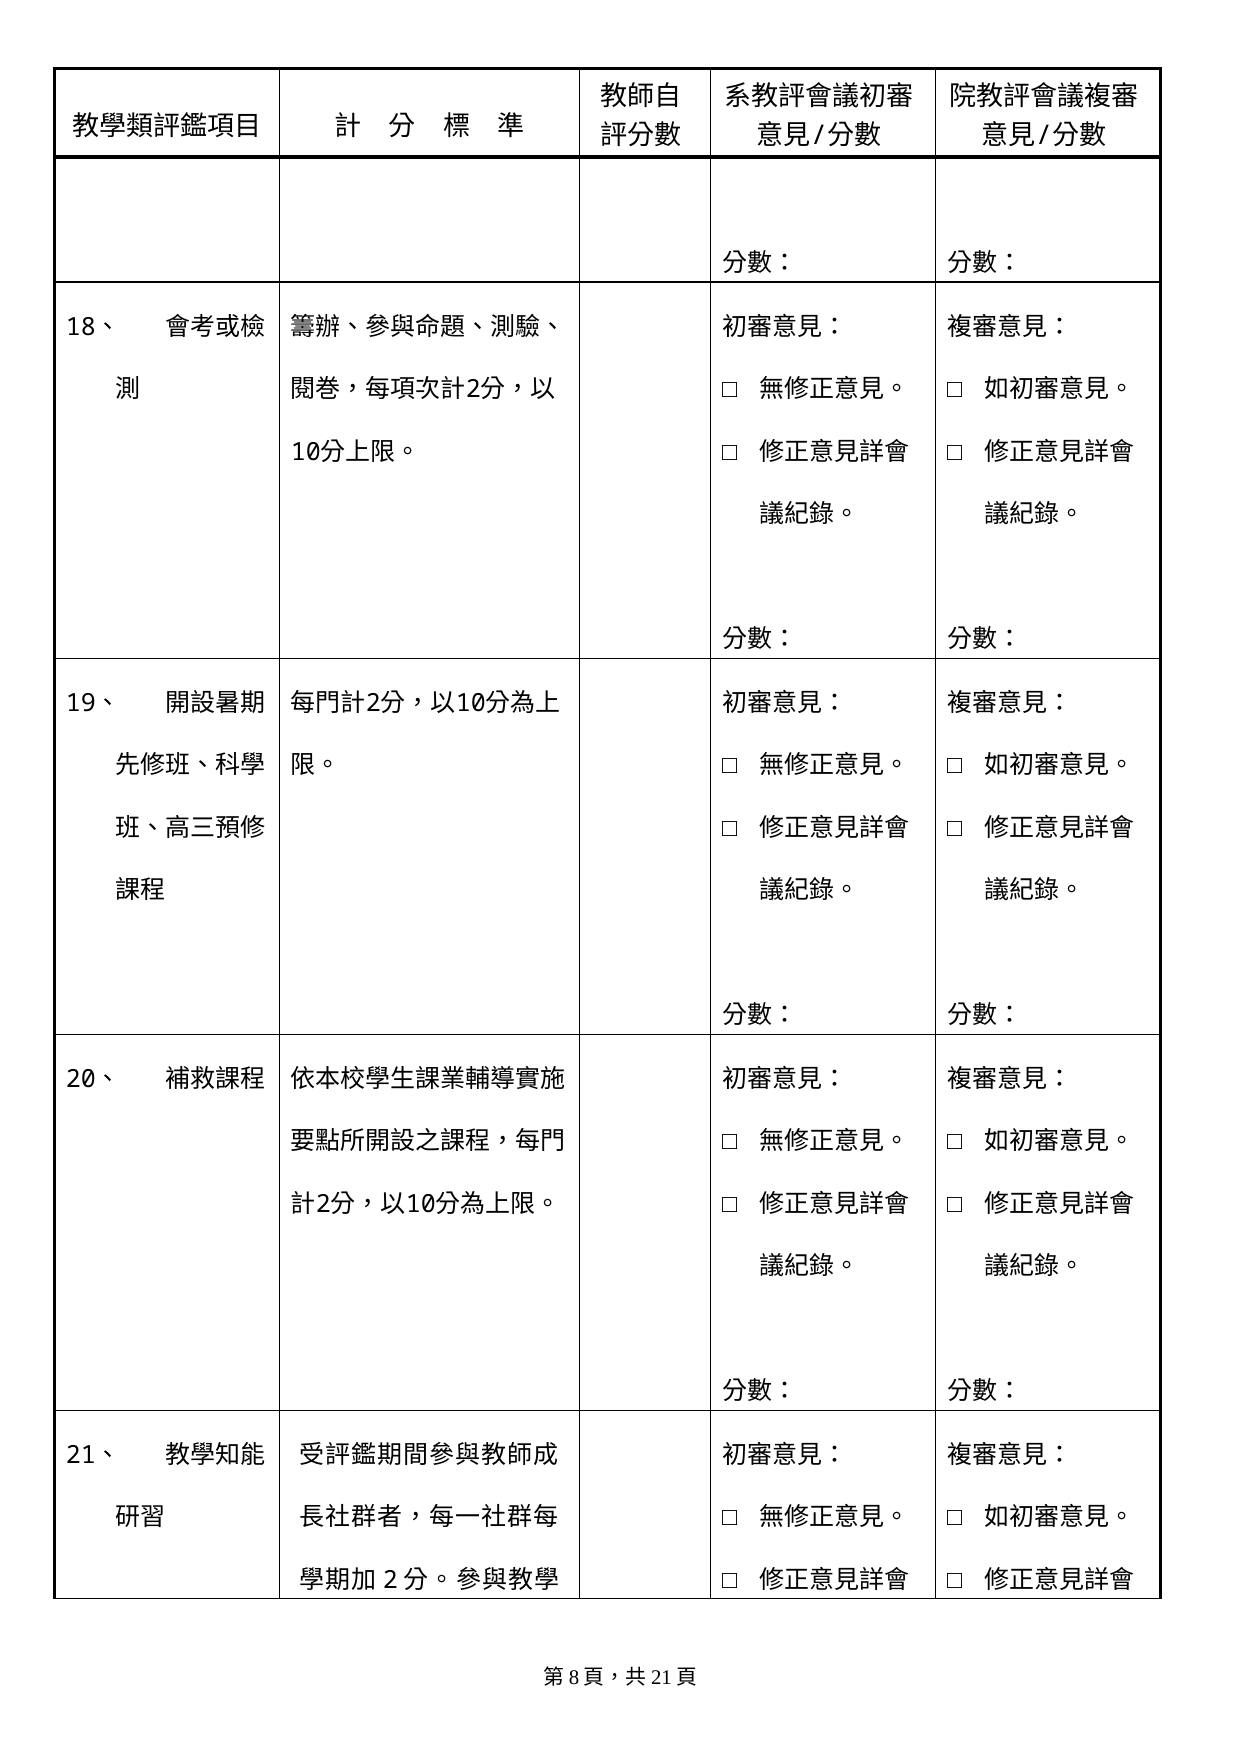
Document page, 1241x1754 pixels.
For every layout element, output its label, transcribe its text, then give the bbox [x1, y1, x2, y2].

table_header 教師自評分數 [580, 70, 710, 155]
table_header 院教評會議複審意見/分數 [936, 70, 1159, 155]
table_cell [56, 159, 279, 281]
table_cell 複審意見： 如初審意見。 修正意見詳會議紀錄。 分數： [936, 159, 1159, 281]
table_cell 初審意見： 無修正意見。 修正意見詳會議紀錄。 分數： [711, 659, 935, 1033]
table_cell [580, 659, 710, 1033]
table_cell 受評鑑期間參與教師成長社群者，每一社群每學期加2分。參與教學 [280, 1411, 579, 1598]
table_cell [580, 1035, 710, 1409]
table_cell 複審意見： 如初審意見。 修正意見詳會議紀錄。 分數： [936, 659, 1159, 1033]
table_cell 籌辦、參與命題、測驗、閱巻，每項次計2分，以10分上限。 [280, 283, 579, 657]
table_cell [280, 159, 579, 281]
table_header 系教評會議初審意見/分數 [711, 70, 935, 155]
table_cell 初審意見： 無修正意見。 修正意見詳會議紀錄。 分數： [711, 283, 935, 657]
table_cell 補救課程 [56, 1035, 279, 1409]
table_cell [580, 1411, 710, 1598]
table_cell 每門計2分，以10分為上限。 [280, 659, 579, 1033]
table_cell [580, 283, 710, 657]
table_header 計 分 標 準 [280, 70, 579, 155]
table_cell 初審意見： 無修正意見。 修正意見詳會議紀錄。 分數： [711, 159, 935, 281]
table_cell 依本校學生課業輔導實施要點所開設之課程，每門計2分，以10分為上限。 [280, 1035, 579, 1409]
table_cell 會考或檢測 [56, 283, 279, 657]
table_cell 複審意見： 如初審意見。 修正意見詳會議紀錄。 分數： [936, 283, 1159, 657]
table_cell [580, 159, 710, 281]
table_cell 初審意見： 無修正意見。 修正意見詳會議紀錄。 分數： [711, 1035, 935, 1409]
table_cell 開設暑期先修班、科學班、高三預修課程 [56, 659, 279, 1033]
table_cell 複審意見： 如初審意見。 修正意見詳會議紀錄。 分數： [936, 1411, 1159, 1598]
table_cell 初審意見： 無修正意見。 修正意見詳會議紀錄。 分數： [711, 1411, 935, 1598]
table_cell 教學知能研習 [56, 1411, 279, 1598]
table_header 教學類評鑑項目 [56, 70, 279, 155]
table_cell 複審意見： 如初審意見。 修正意見詳會議紀錄。 分數： [936, 1035, 1159, 1409]
